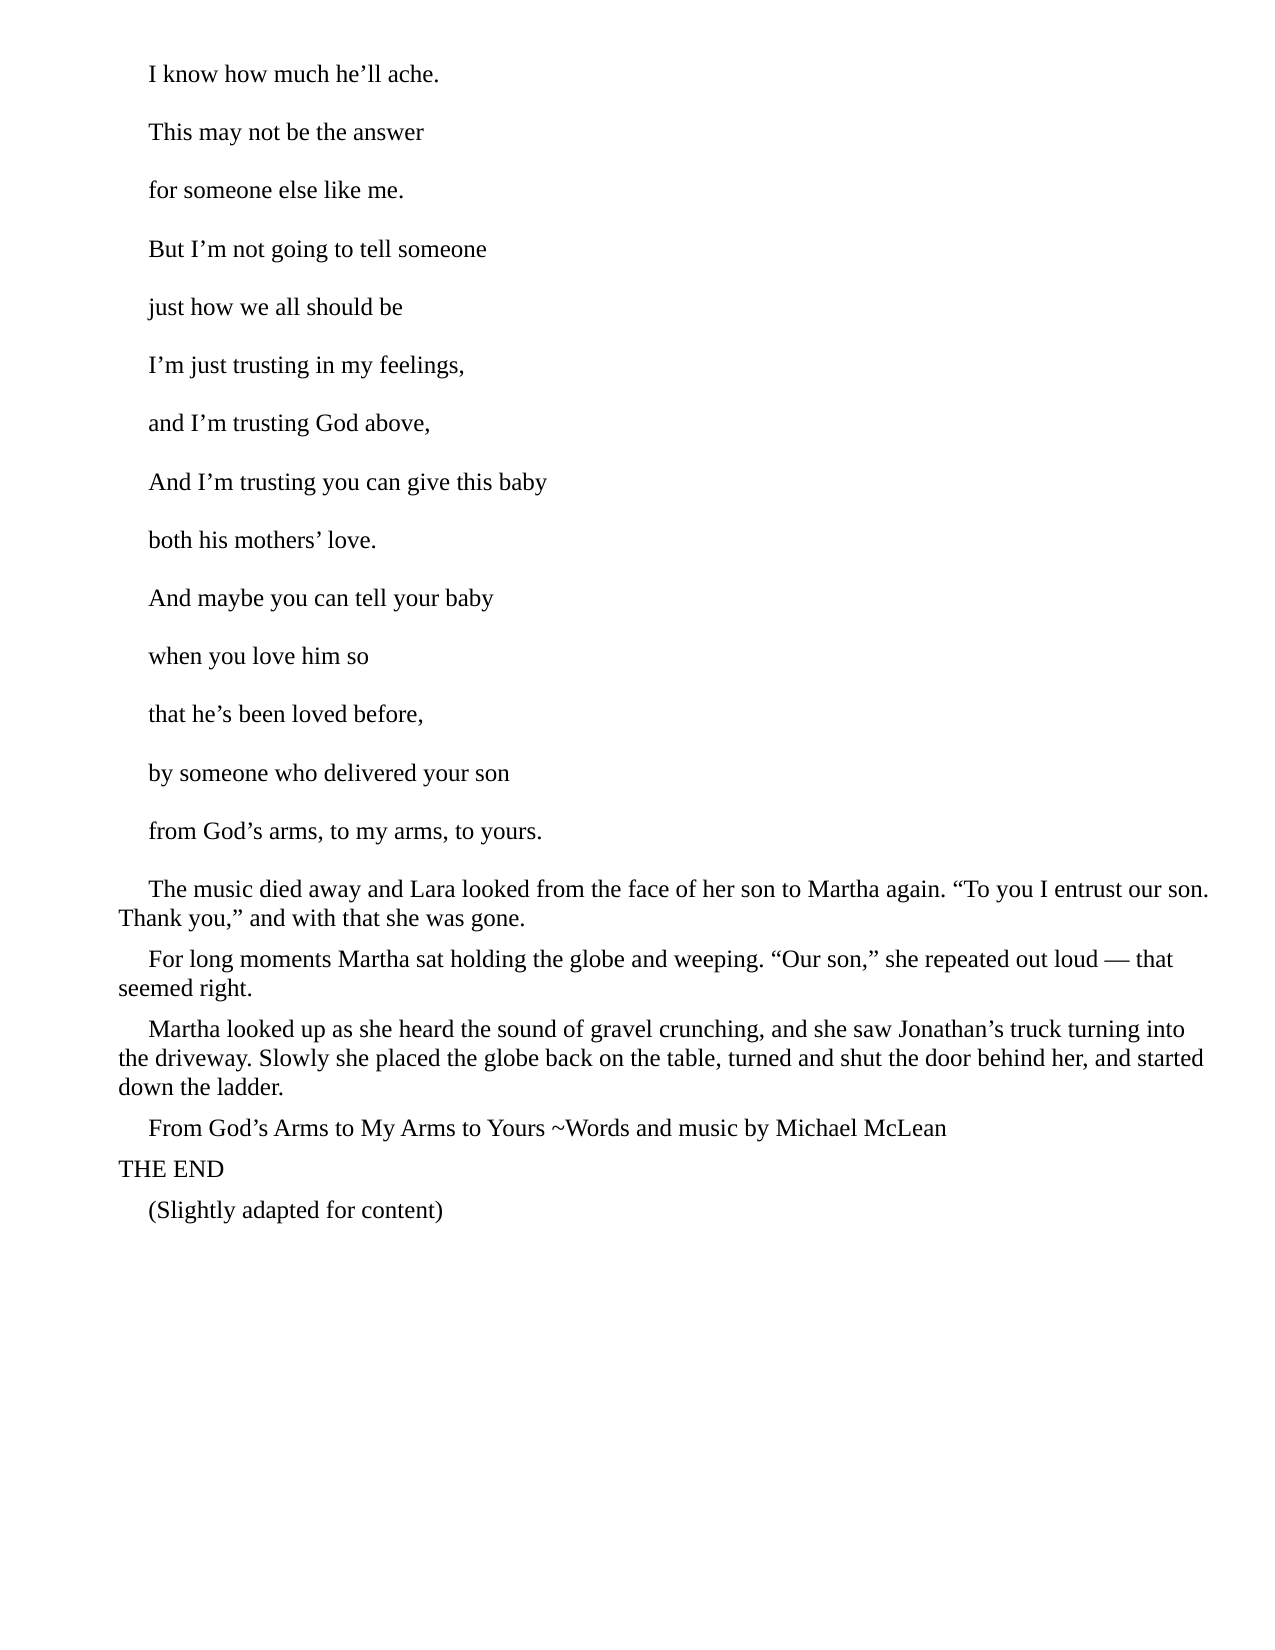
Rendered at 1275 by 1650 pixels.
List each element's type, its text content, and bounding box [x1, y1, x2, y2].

text just how we all should be [118, 292, 1216, 321]
text And maybe you can tell your baby [118, 583, 1216, 612]
text from God’s arms, to my arms, to yours. [118, 816, 1216, 845]
text From God’s Arms to My Arms to Yours ~Words and music by Michael McLean [118, 1113, 1216, 1142]
text For long moments Martha sat holding the globe and weeping. “Our son,” she repeated out loud — that seemed right. [118, 944, 1216, 1002]
text both his mothers’ love. [118, 525, 1216, 554]
text and I’m trusting God above, [118, 408, 1216, 437]
text (Slightly adapted for content) [118, 1196, 1216, 1224]
text And I’m trusting you can give this baby [118, 467, 1216, 495]
text for someone else like me. [118, 176, 1216, 204]
text when you love him so [118, 641, 1216, 670]
text The music died away and Lara looked from the face of her son to Martha again. “To you I entrust our son. Thank you,” and with that she was gone. [118, 874, 1216, 932]
text I’m just trusting in my feelings, [118, 350, 1216, 379]
text THE END [118, 1154, 1216, 1183]
text Martha looked up as she heard the sound of gravel crunching, and she saw Jonathan’s truck turning into the driveway. Slowly she placed the globe back on the table, turned and shut the door behind her, and started down the ladder. [118, 1014, 1216, 1101]
text But I’m not going to tell someone [118, 234, 1216, 262]
text I know how much he’ll ache. [118, 59, 1216, 88]
text that he’s been loved before, [118, 699, 1216, 728]
text This may not be the answer [118, 117, 1216, 146]
text by someone who delivered your son [118, 758, 1216, 787]
